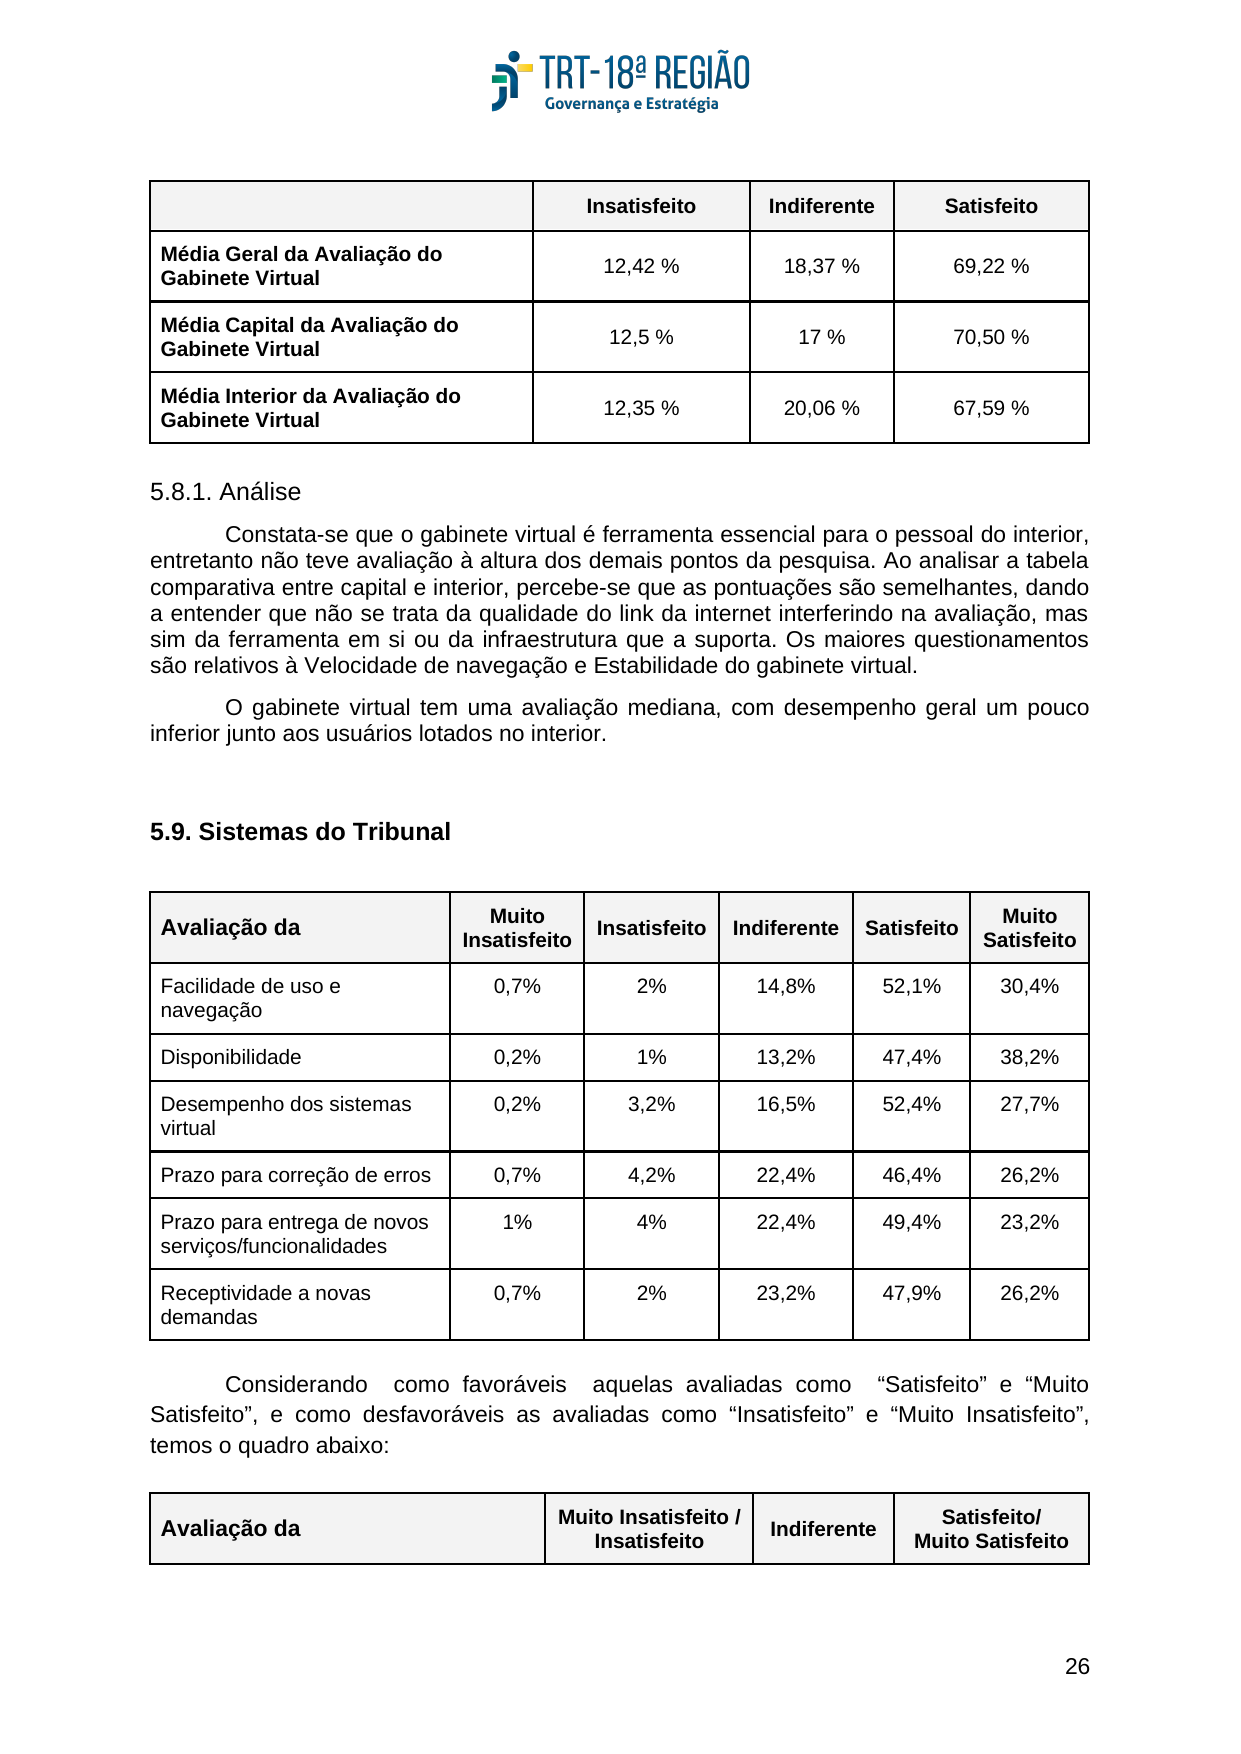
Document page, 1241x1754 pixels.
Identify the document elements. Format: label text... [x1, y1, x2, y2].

table_cell 46,4% [854, 1153, 969, 1197]
table_header Muito Satisfeito [971, 893, 1088, 962]
table_cell 1% [585, 1035, 718, 1079]
table_cell 4% [585, 1199, 718, 1268]
table_cell 52,1% [854, 964, 969, 1033]
text Considerando como favoráveis aquelas avaliadas como “Satisfeito” e “Muito Satisfeito”, e como desfavoráveis as avaliadas como “Insatisfeito” e “Muito Insatisfeito”, temos o quadro abaixo: [150, 1371, 1090, 1458]
table_cell 20,06 % [751, 373, 893, 442]
table_cell Prazo para correção de erros [151, 1153, 449, 1197]
table_cell 23,2% [971, 1199, 1088, 1268]
table_header Indiferente [720, 893, 852, 962]
table_cell 0,7% [451, 1270, 583, 1339]
table_cell 30,4% [971, 964, 1088, 1033]
table_cell 27,7% [971, 1082, 1088, 1150]
table_header Avaliação da [151, 893, 449, 962]
table_header Muito Insatisfeito [451, 893, 583, 962]
table_cell Receptividade a novas demandas [151, 1270, 449, 1339]
table_header Insatisfeito [585, 893, 718, 962]
table_cell 49,4% [854, 1199, 969, 1268]
table_cell 17 % [751, 303, 893, 371]
table_header Avaliação da [151, 1494, 544, 1563]
table_cell 12,42 % [534, 232, 749, 300]
table_cell 26,2% [971, 1153, 1088, 1197]
subtitle 5.9. Sistemas do Tribunal [150, 817, 1090, 846]
table_header Satisfeito [895, 182, 1088, 229]
table_cell 0,7% [451, 964, 583, 1033]
table_header Indiferente [751, 182, 893, 229]
table_cell 0,7% [451, 1153, 583, 1197]
table_cell 22,4% [720, 1153, 852, 1197]
table_cell 67,59 % [895, 373, 1088, 442]
table_cell 2% [585, 1270, 718, 1339]
table_cell 47,4% [854, 1035, 969, 1079]
table_cell 26,2% [971, 1270, 1088, 1339]
table_cell 2% [585, 964, 718, 1033]
table_cell 70,50 % [895, 303, 1088, 371]
table_cell Desempenho dos sistemas virtual [151, 1082, 449, 1150]
table_cell 16,5% [720, 1082, 852, 1150]
table_cell Média Geral da Avaliação do Gabinete Virtual [151, 232, 532, 300]
table_header Indiferente [754, 1494, 893, 1563]
table_cell Facilidade de uso e navegação [151, 964, 449, 1033]
table_cell 23,2% [720, 1270, 852, 1339]
table_cell 1% [451, 1199, 583, 1268]
table_cell 22,4% [720, 1199, 852, 1268]
table_cell Prazo para entrega de novos serviços/funcionalidades [151, 1199, 449, 1268]
table_header Muito Insatisfeito / Insatisfeito [546, 1494, 752, 1563]
table_cell Média Capital da Avaliação do Gabinete Virtual [151, 303, 532, 371]
table_header Satisfeito/ Muito Satisfeito [895, 1494, 1088, 1563]
table_cell Disponibilidade [151, 1035, 449, 1079]
table_cell 14,8% [720, 964, 852, 1033]
table_cell 13,2% [720, 1035, 852, 1079]
text O gabinete virtual tem uma avaliação mediana, com desempenho geral um pouco inferior junto aos usuários lotados no interior. [150, 693, 1090, 746]
table_cell 4,2% [585, 1153, 718, 1197]
table_cell 0,2% [451, 1082, 583, 1150]
table_cell 18,37 % [751, 232, 893, 300]
table_cell 52,4% [854, 1082, 969, 1150]
text Constata-se que o gabinete virtual é ferramenta essencial para o pessoal do interior, entretanto não teve avaliação à altura dos demais pontos da pesquisa. Ao analisar a tabela comparativa entre capital e interior, percebe-se que as pontuações são semelhantes, dando a entender que não se trata da qualidade do link da internet interferindo na avaliação, mas sim da ferramenta em si ou da infraestrutura que a suporta. Os maiores questionamentos são relativos à Velocidade de navegação e Estabilidade do gabinete virtual. [150, 521, 1090, 679]
table_header Satisfeito [854, 893, 969, 962]
table_cell Média Interior da Avaliação do Gabinete Virtual [151, 373, 532, 442]
table_header Insatisfeito [534, 182, 749, 229]
table_cell 47,9% [854, 1270, 969, 1339]
table_cell 12,5 % [534, 303, 749, 371]
picture [487, 47, 753, 116]
subtitle 5.8.1. Análise [150, 477, 1090, 506]
table_cell 38,2% [971, 1035, 1088, 1079]
table_cell 12,35 % [534, 373, 749, 442]
table_cell 69,22 % [895, 232, 1088, 300]
table_header [151, 182, 532, 229]
table_cell 3,2% [585, 1082, 718, 1150]
table_cell 0,2% [451, 1035, 583, 1079]
